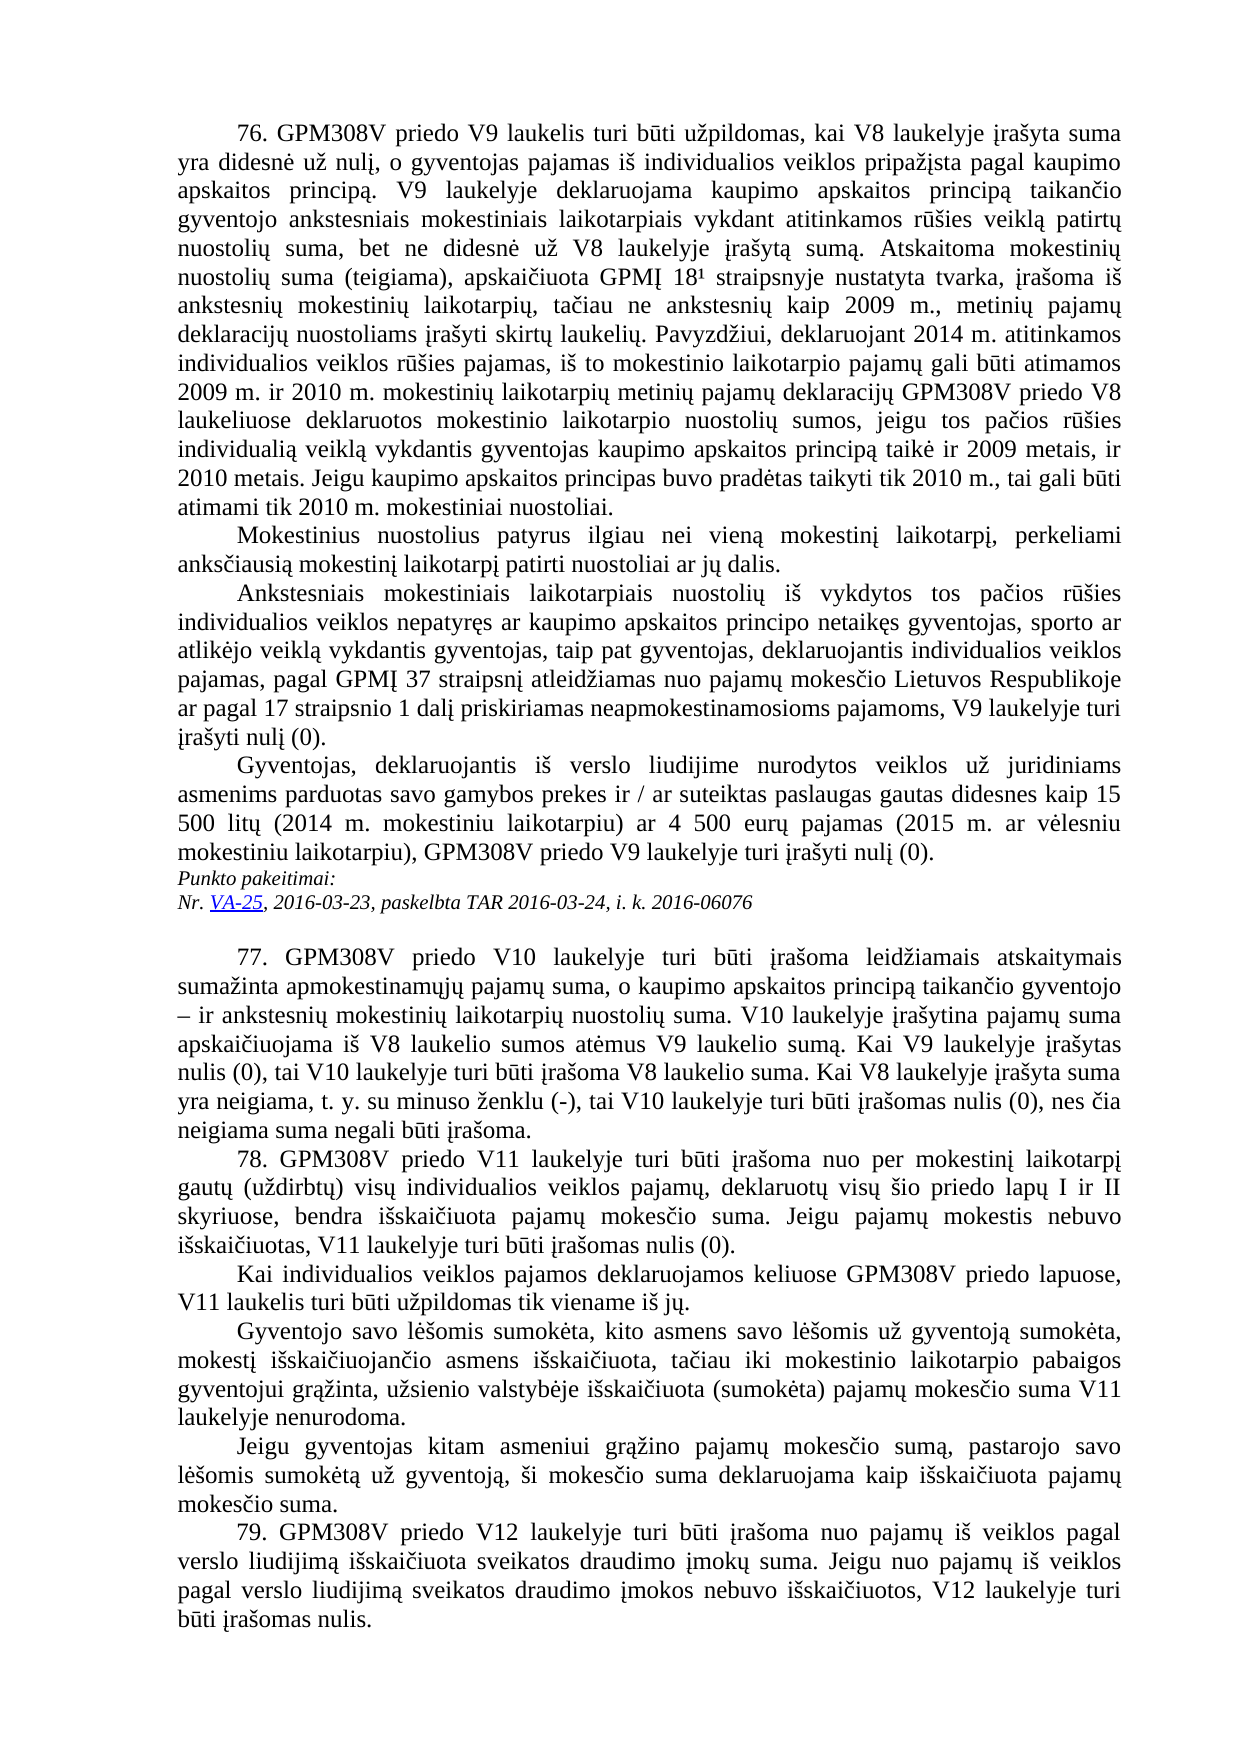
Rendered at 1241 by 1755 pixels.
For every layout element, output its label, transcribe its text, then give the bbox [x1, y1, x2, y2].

text Gyventojas, deklaruojantis iš verslo liudijime nurodytos veiklos už juridiniams asmenims parduotas savo gamybos prekes ir / ar suteiktas paslaugas gautas didesnes kaip 15 500 litų (2014 m. mokestiniu laikotarpiu) ar 4 500 eurų pajamas (2015 m. ar vėlesniu mokestiniu laikotarpiu), GPM308V priedo V9 laukelyje turi įrašyti nulį (0). [177, 751, 1122, 866]
text Mokestinius nuostolius patyrus ilgiau nei vieną mokestinį laikotarpį, perkeliami anksčiausią mokestinį laikotarpį patirti nuostoliai ar jų dalis. [177, 521, 1122, 578]
text 77. GPM308V priedo V10 laukelyje turi būti įrašoma leidžiamais atskaitymais sumažinta apmokestinamųjų pajamų suma, o kaupimo apskaitos principą taikančio gyventojo – ir ankstesnių mokestinių laikotarpių nuostolių suma. V10 laukelyje įrašytina pajamų suma apskaičiuojama iš V8 laukelio sumos atėmus V9 laukelio sumą. Kai V9 laukelyje įrašytas nulis (0), tai V10 laukelyje turi būti įrašoma V8 laukelio suma. Kai V8 laukelyje įrašyta suma yra neigiama, t. y. su minuso ženklu (-), tai V10 laukelyje turi būti įrašomas nulis (0), nes čia neigiama suma negali būti įrašoma. [177, 942, 1122, 1144]
text Kai individualios veiklos pajamos deklaruojamos keliuose GPM308V priedo lapuose, V11 laukelis turi būti užpildomas tik viename iš jų. [177, 1259, 1122, 1316]
text 79. GPM308V priedo V12 laukelyje turi būti įrašoma nuo pajamų iš veiklos pagal verslo liudijimą išskaičiuota sveikatos draudimo įmokų suma. Jeigu nuo pajamų iš veiklos pagal verslo liudijimą sveikatos draudimo įmokos nebuvo išskaičiuotos, V12 laukelyje turi būti įrašomas nulis. [177, 1517, 1122, 1632]
text Jeigu gyventojas kitam asmeniui grąžino pajamų mokesčio sumą, pastarojo savo lėšomis sumokėtą už gyventoją, ši mokesčio suma deklaruojama kaip išskaičiuota pajamų mokesčio suma. [177, 1431, 1122, 1517]
text Ankstesniais mokestiniais laikotarpiais nuostolių iš vykdytos tos pačios rūšies individualios veiklos nepatyręs ar kaupimo apskaitos principo netaikęs gyventojas, sporto ar atlikėjo veiklą vykdantis gyventojas, taip pat gyventojas, deklaruojantis individualios veiklos pajamas, pagal GPMĮ 37 straipsnį atleidžiamas nuo pajamų mokesčio Lietuvos Respublikoje ar pagal 17 straipsnio 1 dalį priskiriamas neapmokestinamosioms pajamoms, V9 laukelyje turi įrašyti nulį (0). [177, 578, 1122, 751]
text Punkto pakeitimai: [177, 866, 1122, 890]
text 78. GPM308V priedo V11 laukelyje turi būti įrašoma nuo per mokestinį laikotarpį gautų (uždirbtų) visų individualios veiklos pajamų, deklaruotų visų šio priedo lapų I ir II skyriuose, bendra išskaičiuota pajamų mokesčio suma. Jeigu pajamų mokestis nebuvo išskaičiuotas, V11 laukelyje turi būti įrašomas nulis (0). [177, 1144, 1122, 1259]
text Nr. VA-25, 2016-03-23, paskelbta TAR 2016-03-24, i. k. 2016-06076 [177, 890, 1122, 914]
text 76. GPM308V priedo V9 laukelis turi būti užpildomas, kai V8 laukelyje įrašyta suma yra didesnė už nulį, o gyventojas pajamas iš individualios veiklos pripažįsta pagal kaupimo apskaitos principą. V9 laukelyje deklaruojama kaupimo apskaitos principą taikančio gyventojo ankstesniais mokestiniais laikotarpiais vykdant atitinkamos rūšies veiklą patirtų nuostolių suma, bet ne didesnė už V8 laukelyje įrašytą sumą. Atskaitoma mokestinių nuostolių suma (teigiama), apskaičiuota GPMĮ 18¹ straipsnyje nustatyta tvarka, įrašoma iš ankstesnių mokestinių laikotarpių, tačiau ne ankstesnių kaip 2009 m., metinių pajamų deklaracijų nuostoliams įrašyti skirtų laukelių. Pavyzdžiui, deklaruojant 2014 m. atitinkamos individualios veiklos rūšies pajamas, iš to mokestinio laikotarpio pajamų gali būti atimamos 2009 m. ir 2010 m. mokestinių laikotarpių metinių pajamų deklaracijų GPM308V priedo V8 laukeliuose deklaruotos mokestinio laikotarpio nuostolių sumos, jeigu tos pačios rūšies individualią veiklą vykdantis gyventojas kaupimo apskaitos principą taikė ir 2009 metais, ir 2010 metais. Jeigu kaupimo apskaitos principas buvo pradėtas taikyti tik 2010 m., tai gali būti atimami tik 2010 m. mokestiniai nuostoliai. [177, 118, 1122, 521]
text Gyventojo savo lėšomis sumokėta, kito asmens savo lėšomis už gyventoją sumokėta, mokestį išskaičiuojančio asmens išskaičiuota, tačiau iki mokestinio laikotarpio pabaigos gyventojui grąžinta, užsienio valstybėje išskaičiuota (sumokėta) pajamų mokesčio suma V11 laukelyje nenurodoma. [177, 1316, 1122, 1431]
